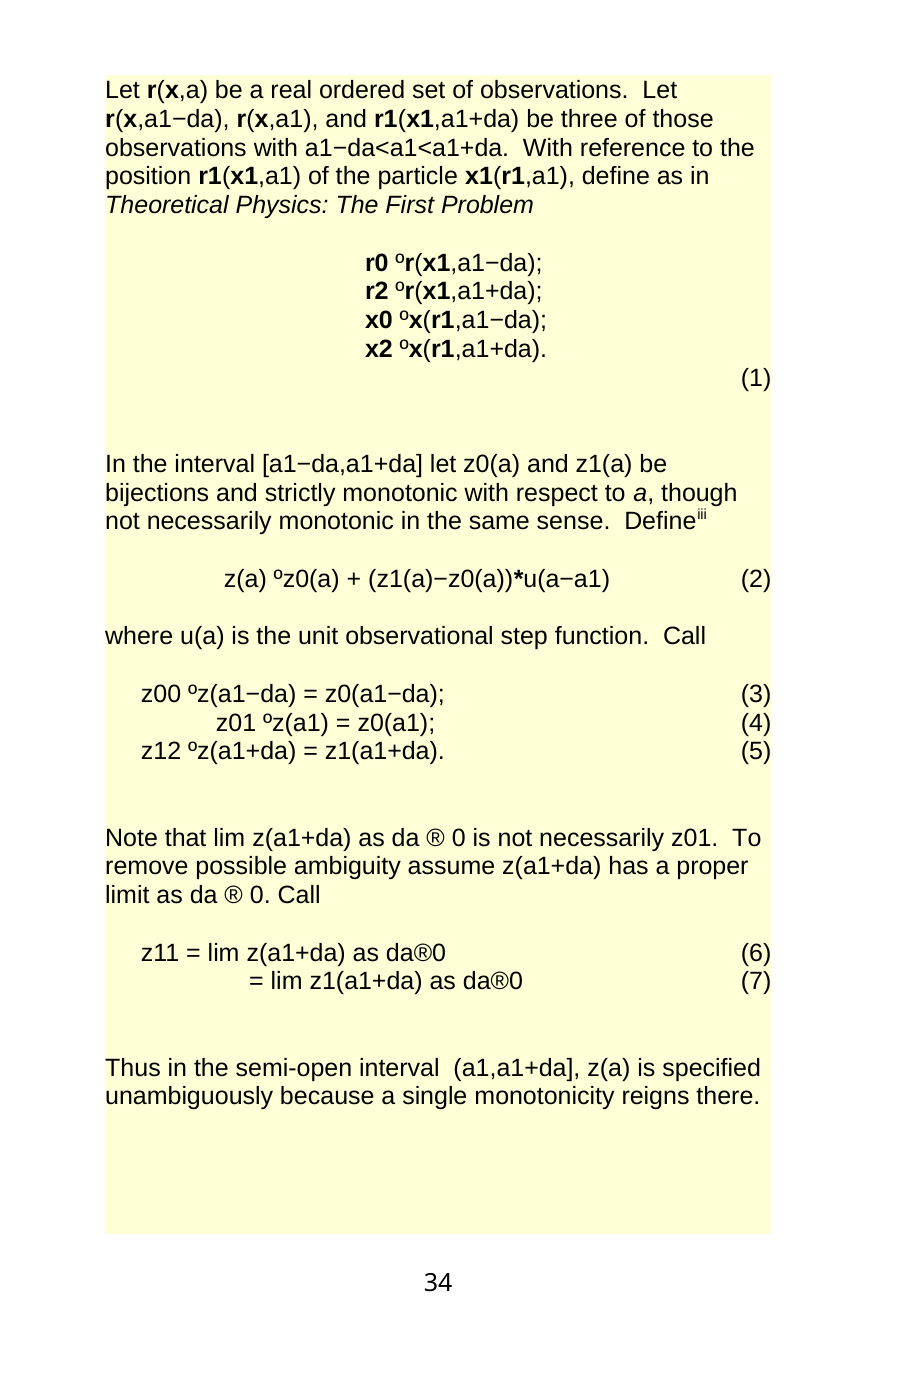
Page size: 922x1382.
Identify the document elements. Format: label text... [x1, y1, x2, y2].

text (1) [105, 362, 771, 391]
text z(a) ºz0(a) + (z1(a)−z0(a))*u(a−a1) (2) [105, 564, 771, 592]
subtitle where u(a) is the unit observational step function. Call [105, 621, 771, 650]
text x0 ºx(r1,a1−da); [105, 305, 771, 334]
text z00 ºz(a1−da) = z0(a1−da); (3) [105, 679, 771, 707]
text = lim z1(a1+da) as da®0 (7) [105, 966, 771, 995]
text r2 ºr(x1,a1+da); [105, 276, 771, 305]
text x2 ºx(r1,a1+da). [105, 334, 771, 362]
text r0 ºr(x1,a1−da); [105, 247, 771, 276]
subtitle Thus in the semi-open interval (a1,a1+da], z(a) is specified unambiguously because a single monotonicity reigns there. [105, 1052, 771, 1110]
text z11 = lim z(a1+da) as da®0 (6) [105, 937, 771, 966]
subtitle Let r(x,a) be a real ordered set of observations. Let r(x,a1−da), r(x,a1), and r1(x1,a1+da) be three of those observations with a1−da<a1<a1+da. With reference to the position r1(x1,a1) of the particle x1(r1,a1), define as in Theoretical Physics: The First Problem [105, 75, 771, 219]
subtitle In the interval [a1−da,a1+da] let z0(a) and z1(a) be bijections and strictly monotonic with respect to a, though not necessarily monotonic in the same sense. Define [105, 449, 771, 535]
text z01 ºz(a1) = z0(a1); (4) [105, 707, 771, 736]
text z12 ºz(a1+da) = z1(a1+da). (5) [105, 736, 771, 765]
subtitle Note that lim z(a1+da) as da ® 0 is not necessarily z01. To remove possible ambiguity assume z(a1+da) has a proper limit as da ® 0. Call [105, 822, 771, 909]
